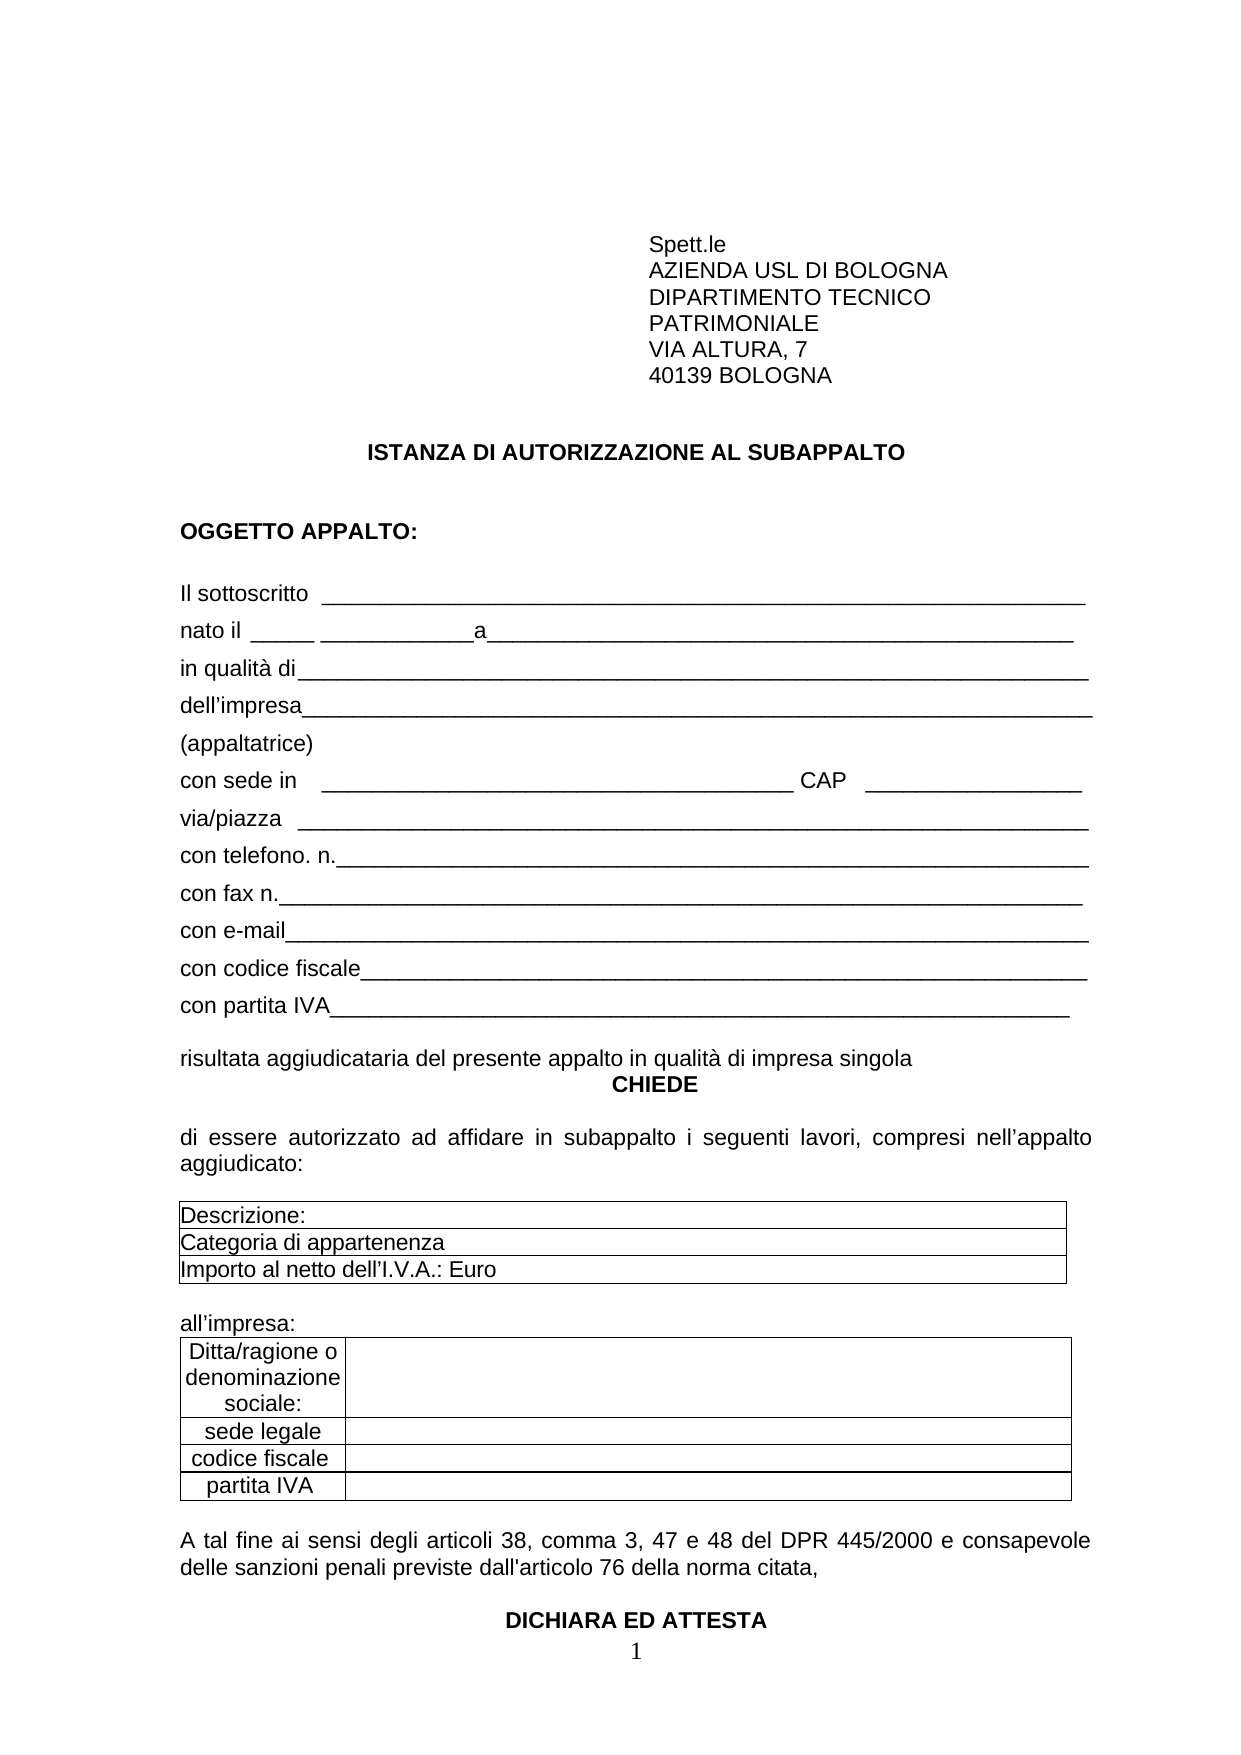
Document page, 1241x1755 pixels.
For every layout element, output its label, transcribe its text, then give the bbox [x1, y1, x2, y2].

text risultata aggiudicataria del presente appalto in qualità di impresa singola [180, 1045, 1093, 1071]
table_cell [346, 1473, 1071, 1500]
table_cell [346, 1445, 1071, 1471]
text A tal fine ai sensi degli articoli 38, comma 3, 47 e 48 del DPR 445/2000 e consapevole delle sanzioni penali previste dall'articolo 76 della norma citata, [180, 1527, 1093, 1580]
table_header [346, 1338, 1071, 1417]
text ISTANZA DI AUTORIZZAZIONE AL SUBAPPALTO [180, 439, 1093, 466]
text OGGETTO APPALTO: [180, 518, 1093, 544]
table_cell [346, 1418, 1071, 1444]
text DIPARTIMENTO TECNICO PATRIMONIALE [648, 283, 1093, 336]
text dell’impresa______________________________________________________________ [180, 683, 1093, 721]
text Spett.le [648, 231, 1093, 257]
table_cell Categoria di appartenenza [180, 1229, 1066, 1255]
table_header Descrizione: [180, 1202, 1066, 1228]
text con partita IVA__________________________________________________________ [180, 983, 1093, 1021]
text DICHIARA ED ATTESTA [180, 1607, 1093, 1633]
text Il sottoscritto __________________________________________________________________ [180, 571, 1093, 608]
table_cell partita IVA [181, 1473, 345, 1500]
text nato il _____ ____________a ______________________________________________ [180, 608, 1093, 646]
text con e-mail_______________________________________________________________ [180, 908, 1093, 946]
text CHIEDE [217, 1071, 1093, 1098]
text di essere autorizzato ad affidare in subappalto i seguenti lavori, compresi nell’appalto aggiudicato: [180, 1124, 1093, 1177]
text con fax n._______________________________________________________________ [180, 871, 1093, 908]
table_cell sede legale [181, 1418, 345, 1444]
table_header Ditta/ragione o denominazione sociale: [181, 1338, 345, 1417]
text (appaltatrice) [180, 721, 1093, 758]
text via/piazza ______________________________________________________________ [180, 796, 1093, 833]
table_cell codice fiscale [181, 1445, 345, 1471]
text all’impresa: [180, 1310, 1093, 1337]
text 40139 BOLOGNA [648, 362, 1093, 389]
table_cell Importo al netto dell’I.V.A.: Euro [180, 1256, 1066, 1283]
text con telefono. n.___________________________________________________________ [180, 833, 1093, 871]
text AZIENDA USL DI BOLOGNA [648, 257, 1093, 283]
text con sede in _____________________________________ CAP _________________ [180, 758, 1093, 796]
text in qualità di ______________________________________________________________ [180, 646, 1093, 683]
text VIA ALTURA, 7 [648, 336, 1093, 362]
text con codice fiscale_________________________________________________________ [180, 946, 1093, 983]
